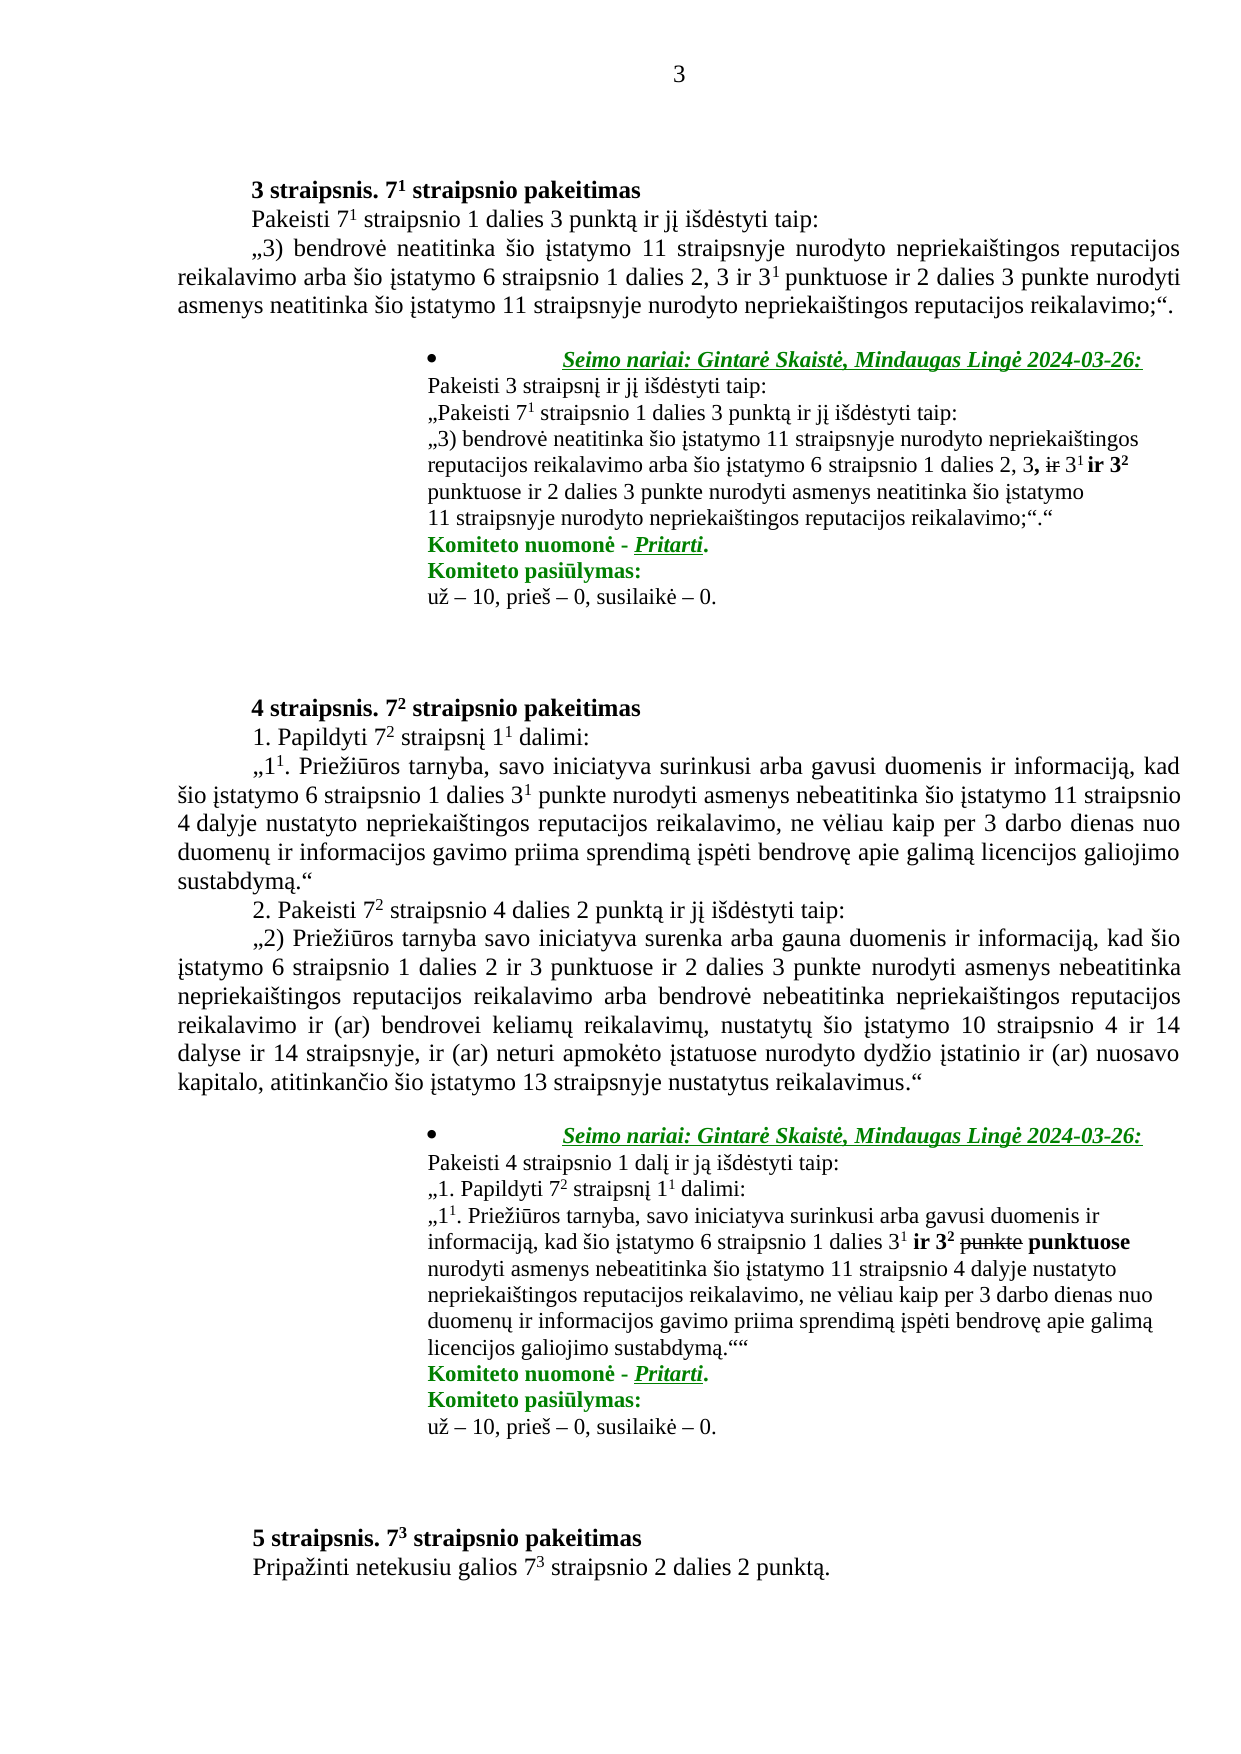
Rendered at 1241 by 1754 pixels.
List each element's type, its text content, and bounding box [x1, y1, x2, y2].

text „1. Papildyti 72 straipsnį 11 dalimi: [427, 1176, 1181, 1202]
text Pakeisti 3 straipsnį ir jį išdėstyti taip: [427, 372, 1181, 399]
text Komiteto nuomonė - Pritarti. [427, 531, 1181, 557]
text 4 straipsnis. 72 straipsnio pakeitimas [177, 693, 1181, 722]
text „11. Priežiūros tarnyba, savo iniciatyva surinkusi arba gavusi duomenis ir informaciją, kad šio įstatymo 6 straipsnio 1 dalies 31 punkte nurodyti asmenys nebeatitinka šio įstatymo 11 straipsnio 4 dalyje nustatyto nepriekaištingos reputacijos reikalavimo, ne vėliau kaip per 3 darbo dienas nuo duomenų ir informacijos gavimo priima sprendimą įspėti bendrovę apie galimą licencijos galiojimo sustabdymą.“ [177, 751, 1181, 895]
text „3) bendrovė neatitinka šio įstatymo 11 straipsnyje nurodyto nepriekaištingos reputacijos reikalavimo arba šio įstatymo 6 straipsnio 1 dalies 2, 3, ir 31 ir 32 punktuose ir 2 dalies 3 punkte nurodyti asmenys neatitinka šio įstatymo 11 straipsnyje nurodyto nepriekaištingos reputacijos reikalavimo;“.“ [427, 425, 1181, 531]
list Seimo nariai: Gintarė Skaistė, Mindaugas Lingė 2024-03-26: [427, 1122, 1181, 1149]
list Seimo nariai: Gintarė Skaistė, Mindaugas Lingė 2024-03-26: [427, 346, 1181, 372]
text Komiteto nuomonė - Pritarti. [427, 1360, 1181, 1386]
text 5 straipsnis. 73 straipsnio pakeitimas [177, 1523, 1181, 1552]
text „Pakeisti 71 straipsnio 1 dalies 3 punktą ir jį išdėstyti taip: [427, 399, 1181, 425]
text „3) bendrovė neatitinka šio įstatymo 11 straipsnyje nurodyto nepriekaištingos reputacijos reikalavimo arba šio įstatymo 6 straipsnio 1 dalies 2, 3 ir 31 punktuose ir 2 dalies 3 punkte nurodyti asmenys neatitinka šio įstatymo 11 straipsnyje nurodyto nepriekaištingos reputacijos reikalavimo;“. [177, 233, 1181, 319]
text už – 10, prieš – 0, susilaikė – 0. [427, 1413, 1181, 1439]
text Pakeisti 4 straipsnio 1 dalį ir ją išdėstyti taip: [427, 1149, 1181, 1176]
text 1. Papildyti 72 straipsnį 11 dalimi: [252, 722, 1181, 751]
text už – 10, prieš – 0, susilaikė – 0. [427, 583, 1181, 610]
text „11. Priežiūros tarnyba, savo iniciatyva surinkusi arba gavusi duomenis ir informaciją, kad šio įstatymo 6 straipsnio 1 dalies 31 ir 32 punkte punktuose nurodyti asmenys nebeatitinka šio įstatymo 11 straipsnio 4 dalyje nustatyto nepriekaištingos reputacijos reikalavimo, ne vėliau kaip per 3 darbo dienas nuo duomenų ir informacijos gavimo priima sprendimą įspėti bendrovę apie galimą licencijos galiojimo sustabdymą.““ [427, 1202, 1181, 1360]
text 3 straipsnis. 71 straipsnio pakeitimas [177, 176, 1181, 204]
text „2) Priežiūros tarnyba savo iniciatyva surenka arba gauna duomenis ir informaciją, kad šio įstatymo 6 straipsnio 1 dalies 2 ir 3 punktuose ir 2 dalies 3 punkte nurodyti asmenys nebeatitinka nepriekaištingos reputacijos reikalavimo arba bendrovė nebeatitinka nepriekaištingos reputacijos reikalavimo ir (ar) bendrovei keliamų reikalavimų, nustatytų šio įstatymo 10 straipsnio 4 ir 14 dalyse ir 14 straipsnyje, ir (ar) neturi apmokėto įstatuose nurodyto dydžio įstatinio ir (ar) nuosavo kapitalo, atitinkančio šio įstatymo 13 straipsnyje nustatytus reikalavimus.“ [177, 923, 1181, 1096]
text Komiteto pasiūlymas: [427, 1386, 1181, 1413]
text Komiteto pasiūlymas: [427, 557, 1181, 583]
text Pripažinti netekusiu galios 73 straipsnio 2 dalies 2 punktą. [177, 1552, 1181, 1580]
text Pakeisti 71 straipsnio 1 dalies 3 punktą ir jį išdėstyti taip: [177, 204, 1181, 233]
text 2. Pakeisti 72 straipsnio 4 dalies 2 punktą ir jį išdėstyti taip: [177, 895, 1181, 923]
